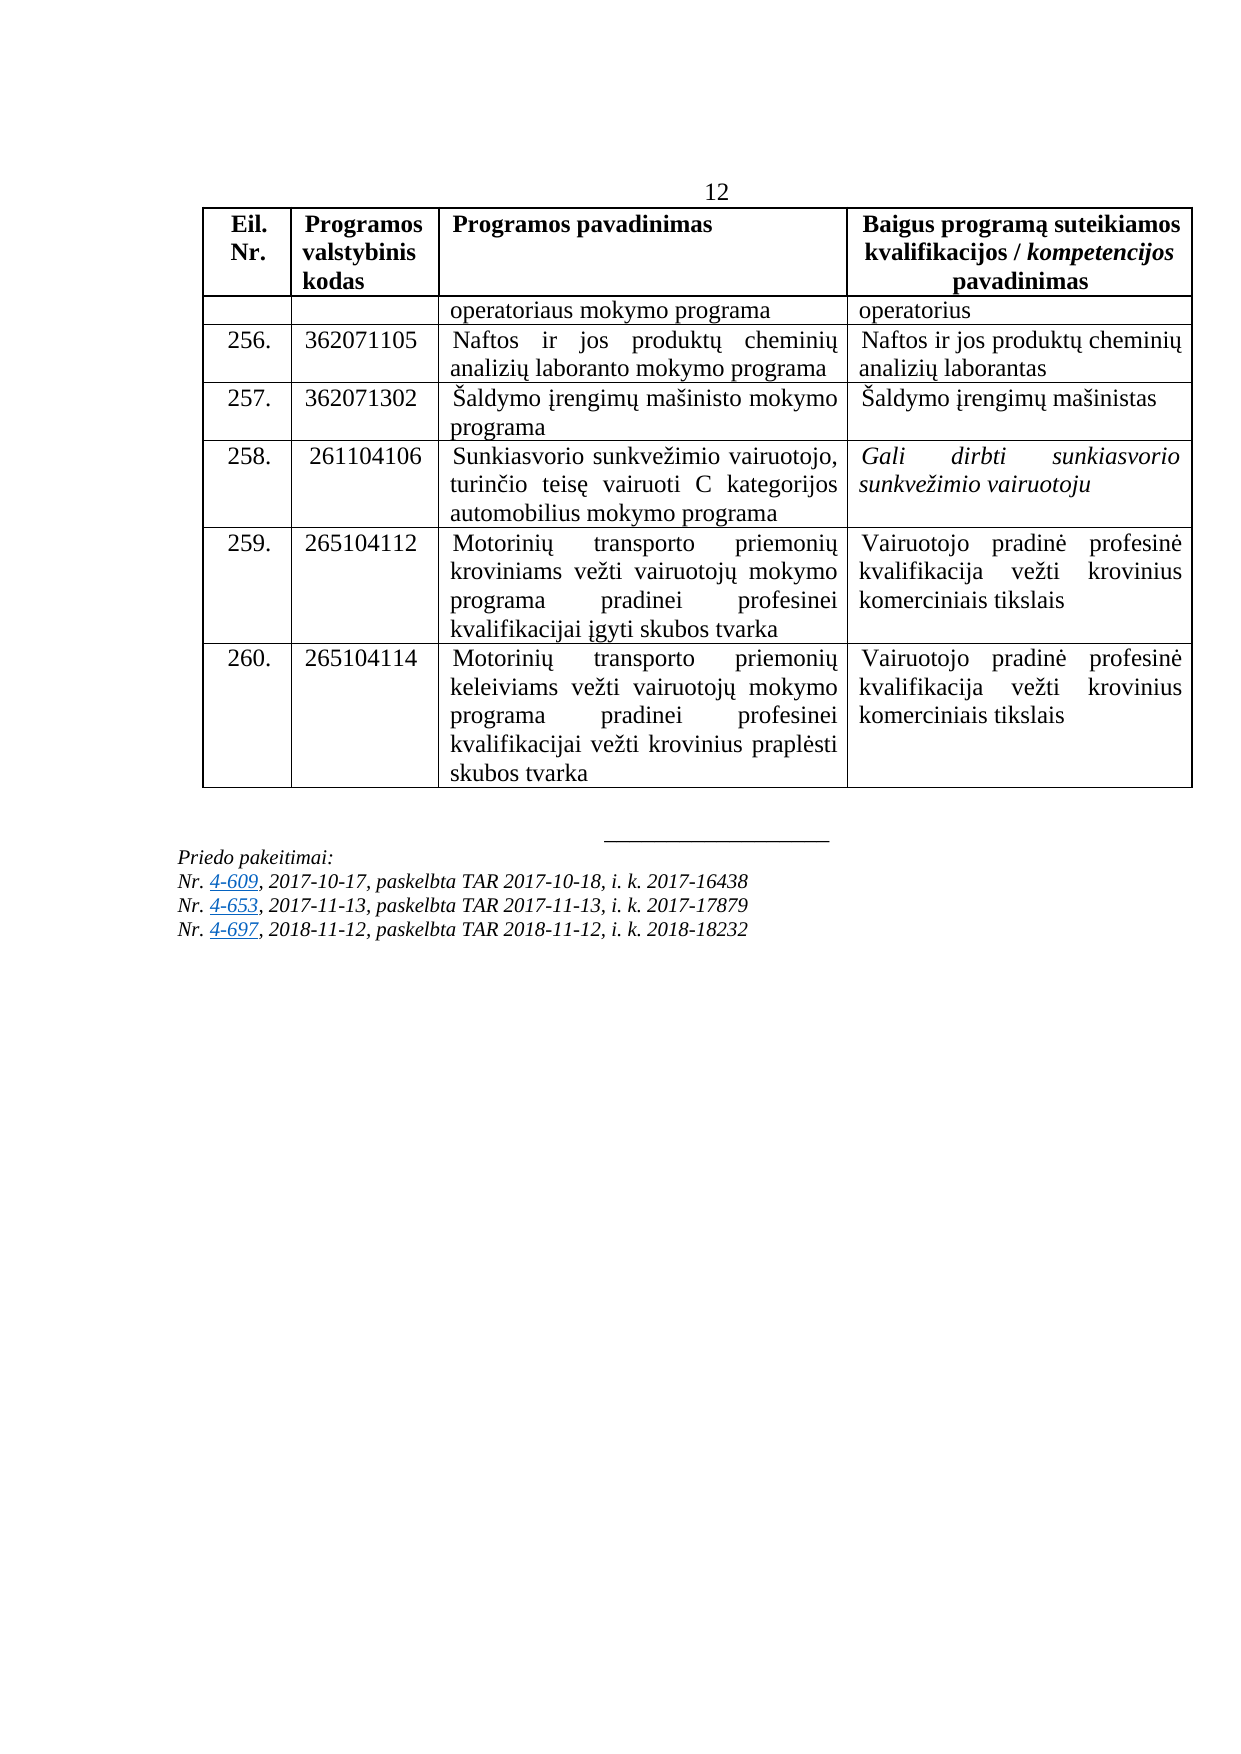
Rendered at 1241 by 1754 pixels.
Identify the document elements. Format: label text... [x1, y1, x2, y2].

table_cell 265104112 [292, 528, 438, 643]
table_cell Vairuotojo pradinė profesinė kvalifikacija vežti krovinius komerciniais tikslais [848, 528, 1191, 643]
table_cell operatoriaus mokymo programa [439, 297, 847, 324]
table_header Eil. Nr. [204, 209, 290, 295]
table_cell [292, 297, 438, 324]
text __________________ [177, 816, 1181, 845]
table_cell Šaldymo įrengimų mašinisto mokymo programa [439, 383, 847, 440]
text Nr. 4-697, 2018-11-12, paskelbta TAR 2018-11-12, i. k. 2018-18232 [177, 917, 1181, 941]
text Nr. 4-653, 2017-11-13, paskelbta TAR 2017-11-13, i. k. 2017-17879 [177, 893, 1181, 917]
text Priedo pakeitimai: [177, 845, 1181, 869]
table_cell Motorinių transporto priemonių kroviniams vežti vairuotojų mokymo programa pradinei profesinei kvalifikacijai įgyti skubos tvarka [439, 528, 847, 643]
table_cell Gali dirbti sunkiasvorio sunkvežimio vairuotoju [848, 441, 1191, 527]
table_cell [204, 297, 291, 324]
table_cell 260. [204, 644, 291, 787]
table_cell 259. [204, 528, 291, 643]
table_cell Šaldymo įrengimų mašinistas [848, 383, 1191, 440]
table_cell operatorius [848, 297, 1191, 324]
table_cell 257. [204, 383, 291, 440]
table_header 261104106 [307, 441, 427, 469]
text Nr. 4-609, 2017-10-17, paskelbta TAR 2017-10-18, i. k. 2017-16438 [177, 869, 1181, 893]
table_cell Vairuotojo pradinė profesinė kvalifikacija vežti krovinius komerciniais tikslais [848, 644, 1191, 787]
table_header Programos valstybinis kodas [292, 209, 438, 295]
table_cell Motorinių transporto priemonių keleiviams vežti vairuotojų mokymo programa pradinei profesinei kvalifikacijai vežti krovinius praplėsti skubos tvarka [439, 644, 847, 787]
table_cell 258. [204, 441, 291, 527]
table_cell Naftos ir jos produktų cheminių analizių laborantas [848, 325, 1191, 382]
table_cell Sunkiasvorio sunkvežimio vairuotojo, turinčio teisę vairuoti C kategorijos automobilius mokymo programa [439, 441, 847, 527]
table_cell 256. [204, 325, 291, 382]
table_header Baigus programą suteikiamos kvalifikacijos / kompetencijos pavadinimas [848, 209, 1191, 295]
table_cell 362071302 [292, 383, 438, 440]
table_header Programos pavadinimas [440, 209, 846, 295]
table_cell [292, 441, 438, 527]
table_cell 265104114 [292, 644, 438, 787]
table_cell Naftos ir jos produktų cheminių analizių laboranto mokymo programa [439, 325, 847, 382]
table_cell 362071105 [292, 325, 438, 382]
